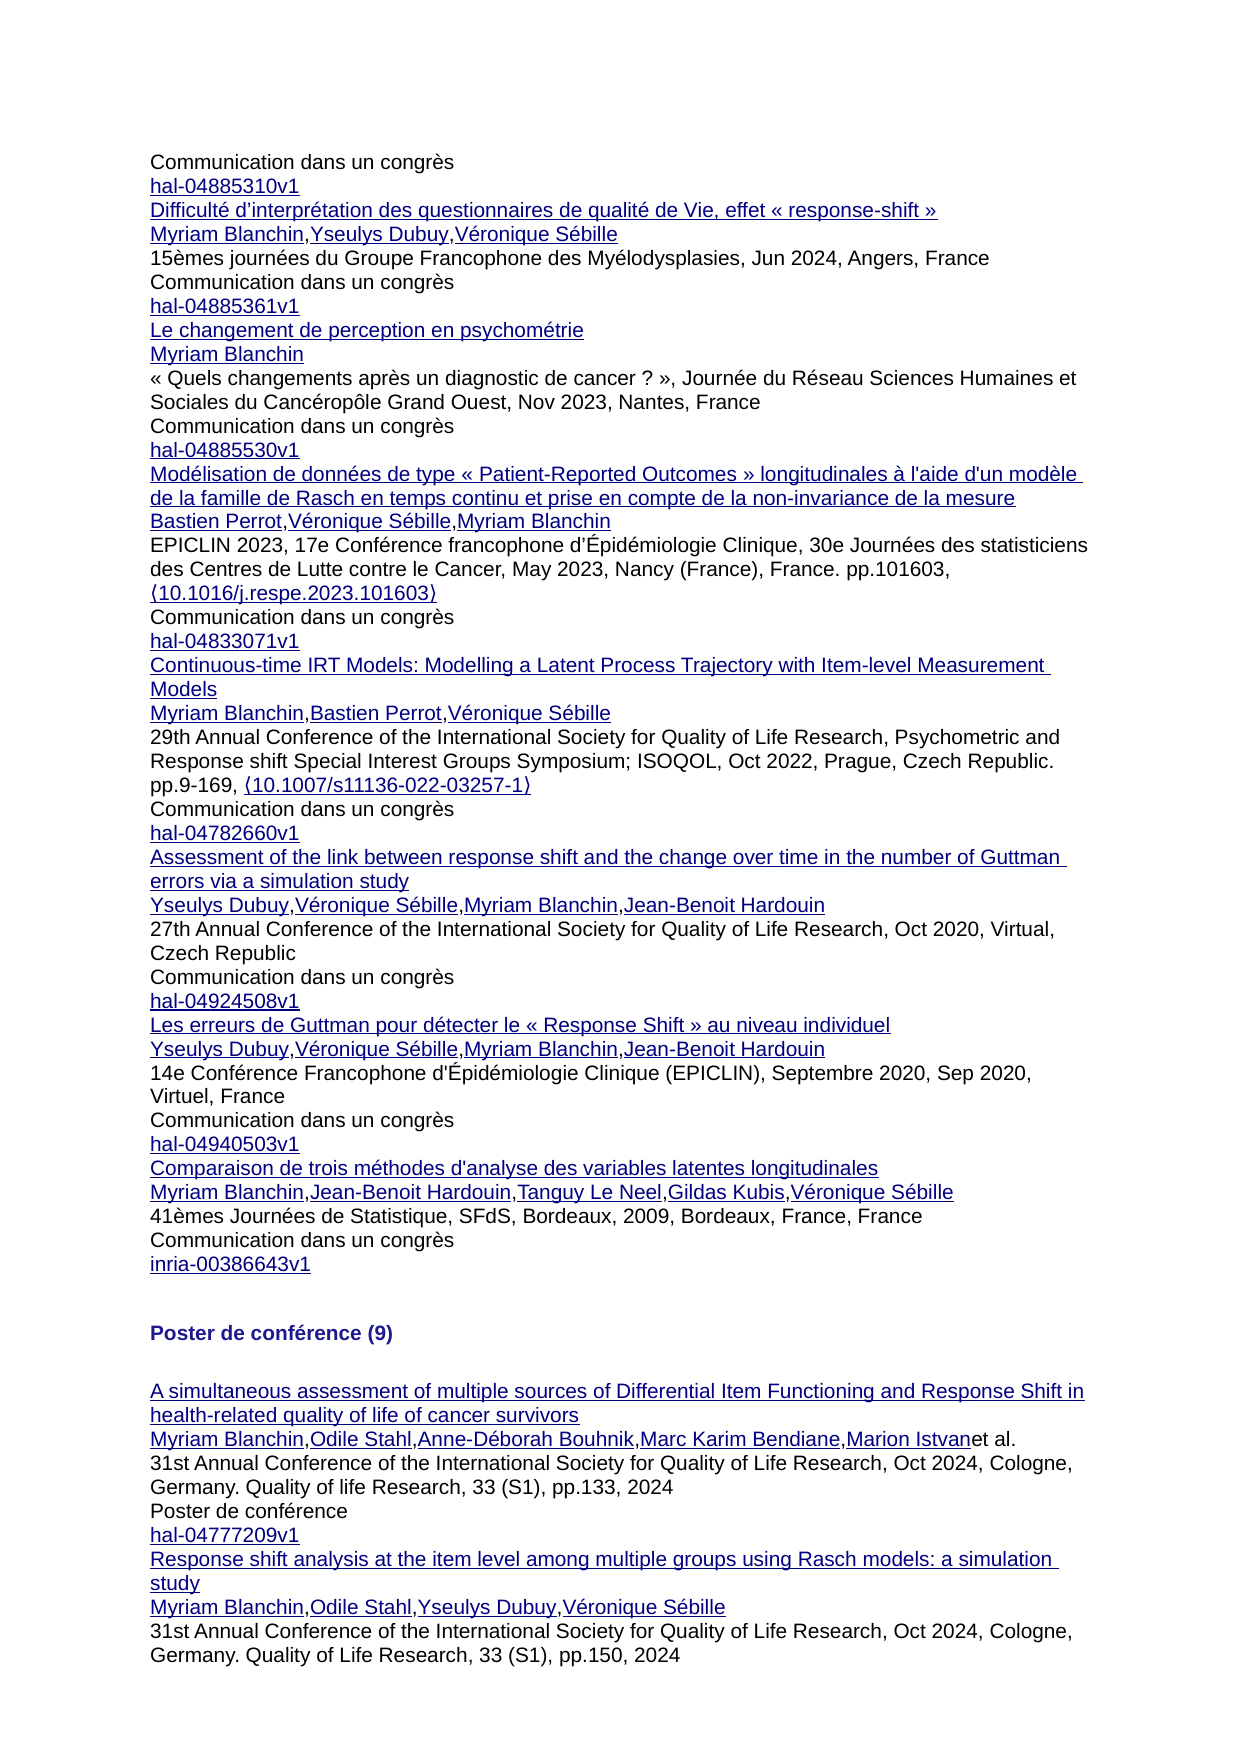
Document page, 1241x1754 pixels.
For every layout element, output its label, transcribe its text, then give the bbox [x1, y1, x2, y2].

table_cell Comparaison de trois méthodes d'analyse des variables latentes longitudinales Myriam Blanchin,Jean-Benoit Hardouin,Tanguy Le Neel,Gildas Kubis,Véronique Sébille 41èmes Journées de Statistique, SFdS, Bordeaux, 2009, Bordeaux, France, France Communication dans un congrès inria-00386643v1 [150, 1156, 1090, 1276]
table_cell Communication dans un congrès hal-04885310v1 [150, 150, 1090, 198]
table_cell Modélisation de données de type « Patient-Reported Outcomes » longitudinales à l'aide d'un modèle de la famille de Rasch en temps continu et prise en compte de la non-invariance de la mesure Bastien Perrot,Véronique Sébille,Myriam Blanchin EPICLIN 2023, 17e Conférence francophone d’Épidémiologie Clinique, 30e Journées des statisticiens des Centres de Lutte contre le Cancer, May 2023, Nancy (France), France. pp.101603, ⟨10.1016/j.respe.2023.101603⟩ Communication dans un congrès hal-04833071v1 [150, 461, 1090, 653]
table_cell Response shift analysis at the item level among multiple groups using Rasch models: a simulation study Myriam Blanchin,Odile Stahl,Yseulys Dubuy,Véronique Sébille 31st Annual Conference of the International Society for Quality of Life Research, Oct 2024, Cologne, Germany. Quality of Life Research, 33 (S1), pp.150, 2024 [150, 1547, 1090, 1667]
table_cell Le changement de perception en psychométrie Myriam Blanchin « Quels changements après un diagnostic de cancer ? », Journée du Réseau Sciences Humaines et Sociales du Cancéropôle Grand Ouest, Nov 2023, Nantes, France Communication dans un congrès hal-04885530v1 [150, 318, 1090, 461]
table_cell Les erreurs de Guttman pour détecter le « Response Shift » au niveau individuel Yseulys Dubuy,Véronique Sébille,Myriam Blanchin,Jean-Benoit Hardouin 14e Conférence Francophone d'Épidémiologie Clinique (EPICLIN), Septembre 2020, Sep 2020, Virtuel, France Communication dans un congrès hal-04940503v1 [150, 1013, 1090, 1156]
subtitle Poster de conférence (9) [150, 1321, 1090, 1345]
table_header A simultaneous assessment of multiple sources of Differential Item Functioning and Response Shift in health-related quality of life of cancer survivors Myriam Blanchin,Odile Stahl,Anne-Déborah Bouhnik,Marc Karim Bendiane,Marion Istvanet al. 31st Annual Conference of the International Society for Quality of Life Research, Oct 2024, Cologne, Germany. Quality of life Research, 33 (S1), pp.133, 2024 Poster de conférence hal-04777209v1 [150, 1379, 1090, 1547]
table_cell Difficulté d’interprétation des questionnaires de qualité de Vie, effet « response-shift » Myriam Blanchin,Yseulys Dubuy,Véronique Sébille 15èmes journées du Groupe Francophone des Myélodysplasies, Jun 2024, Angers, France Communication dans un congrès hal-04885361v1 [150, 198, 1090, 318]
table_cell Assessment of the link between response shift and the change over time in the number of Guttman errors via a simulation study Yseulys Dubuy,Véronique Sébille,Myriam Blanchin,Jean-Benoit Hardouin 27th Annual Conference of the International Society for Quality of Life Research, Oct 2020, Virtual, Czech Republic Communication dans un congrès hal-04924508v1 [150, 845, 1090, 1012]
table_cell Continuous-time IRT Models: Modelling a Latent Process Trajectory with Item-level Measurement Models Myriam Blanchin,Bastien Perrot,Véronique Sébille 29th Annual Conference of the International Society for Quality of Life Research, Psychometric and Response shift Special Interest Groups Symposium; ISOQOL, Oct 2022, Prague, Czech Republic. pp.9-169, ⟨10.1007/s11136-022-03257-1⟩ Communication dans un congrès hal-04782660v1 [150, 653, 1090, 845]
